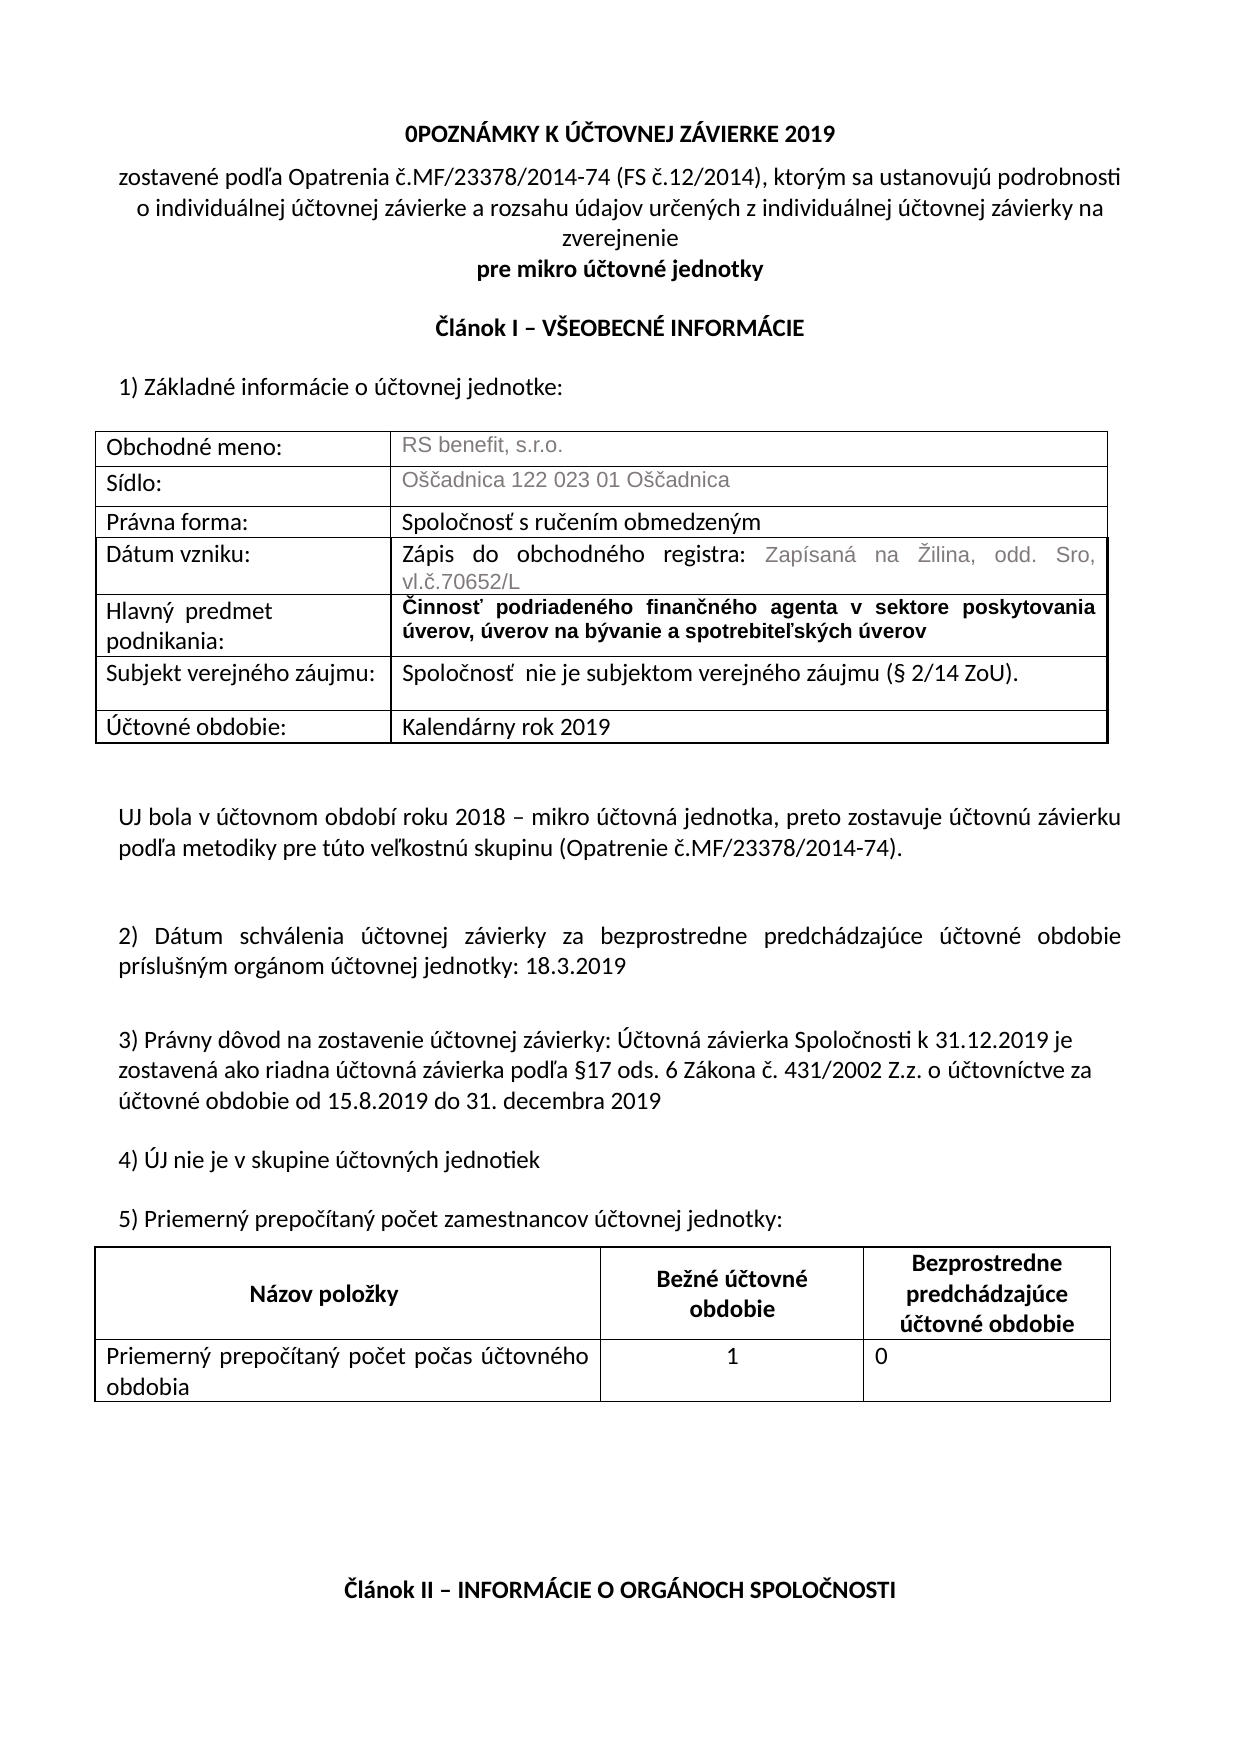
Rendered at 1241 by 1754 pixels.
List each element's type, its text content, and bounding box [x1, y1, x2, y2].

text 1) Základné informácie o účtovnej jednotke: [118, 371, 1122, 402]
table_cell Spoločnosť s ručením obmedzeným [391, 507, 1107, 537]
table_header Názov položky [96, 1248, 600, 1339]
table_cell Právna forma: [96, 507, 390, 537]
table_cell Hlavný predmet podnikania: [97, 595, 390, 656]
table_cell Zápis do obchodného registra: Zapísaná na Žilina, odd. Sro, vl.č.70652/L [392, 538, 1106, 594]
text 4) ÚJ nie je v skupine účtovných jednotiek [118, 1144, 1122, 1175]
text 3) Právny dôvod na zostavenie účtovnej závierky: Účtovná závierka Spoločnosti k 31.12.2019 je zostavená ako riadna účtovná závierka podľa §17 ods. 6 Zákona č. 431/2002 Z.z. o účtovníctve za účtovné obdobie od 15.8.2019 do 31. decembra 2019 [118, 1024, 1122, 1115]
table_cell Kalendárny rok 2019 [392, 711, 1106, 742]
table_cell Dátum vzniku: [97, 538, 390, 594]
table_cell Subjekt verejného záujmu: [97, 657, 390, 710]
text UJ bola v účtovnom období roku 2018 – mikro účtovná jednotka, preto zostavuje účtovnú závierku podľa metodiky pre túto veľkostnú skupinu (Opatrenie č.MF/23378/2014-74). [118, 801, 1122, 862]
table_cell Činnosť podriadeného finančného agenta v sektore poskytovania úverov, úverov na bývanie a spotrebiteľských úverov [392, 595, 1106, 656]
text Článok II – INFORMÁCIE O ORGÁNOCH SPOLOČNOSTI [118, 1575, 1122, 1605]
table_cell 0 [864, 1340, 1110, 1401]
table_header Obchodné meno: [96, 432, 390, 466]
text 0POZNÁMKY K ÚČTOVNEJ ZÁVIERKE 2019 [118, 118, 1122, 149]
text Článok I – VŠEOBECNÉ INFORMÁCIE [118, 312, 1122, 342]
text pre mikro účtovné jednotky [118, 253, 1122, 283]
table_header Bezprostredne predchádzajúce účtovné obdobie [864, 1248, 1110, 1339]
table_cell Spoločnosť nie je subjektom verejného záujmu (§ 2/14 ZoU). [392, 657, 1106, 710]
text zostavené podľa Opatrenia č.MF/23378/2014-74 (FS č.12/2014), ktorým sa ustanovujú podrobnosti o individuálnej účtovnej závierke a rozsahu údajov určených z individuálnej účtovnej závierky na zverejnenie [118, 161, 1122, 253]
table_cell Účtovné obdobie: [97, 711, 390, 742]
table_cell 1 [601, 1340, 863, 1401]
table_cell Priemerný prepočítaný počet počas účtovného obdobia [96, 1340, 600, 1401]
text 5) Priemerný prepočítaný počet zamestnancov účtovnej jednotky: [118, 1203, 1122, 1234]
table_header RS benefit, s.r.o. [391, 432, 1107, 466]
table_cell Sídlo: [96, 467, 390, 506]
text 2) Dátum schválenia účtovnej závierky za bezprostredne predchádzajúce účtovné obdobie príslušným orgánom účtovnej jednotky: 18.3.2019 [118, 920, 1122, 981]
table_cell Oščadnica 122 023 01 Oščadnica [391, 467, 1107, 506]
table_header Bežné účtovné obdobie [601, 1248, 863, 1339]
